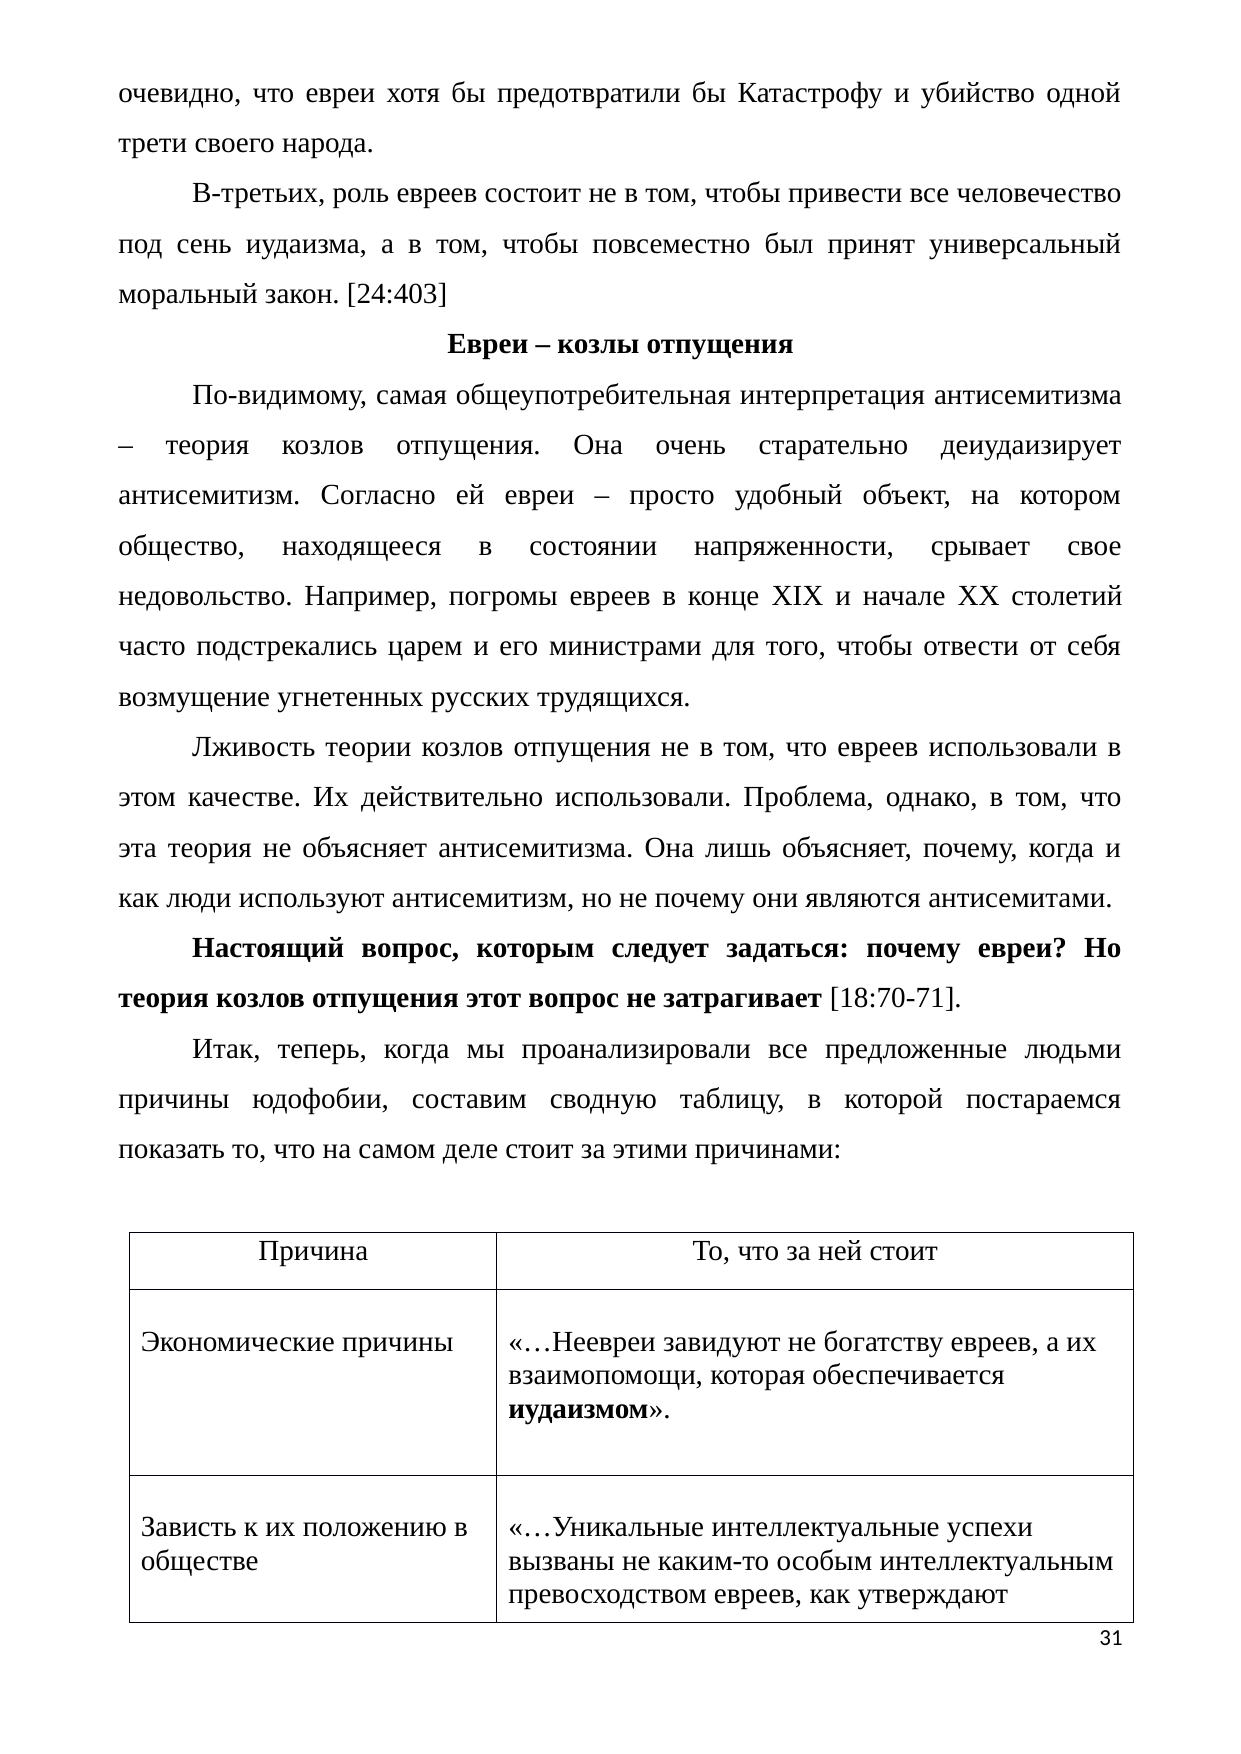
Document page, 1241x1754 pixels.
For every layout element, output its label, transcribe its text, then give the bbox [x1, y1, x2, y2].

text Евреи – козлы отпущения [118, 327, 1122, 360]
text Итак, теперь, когда мы проанализировали все предложенные людьми причины юдофобии, составим сводную таблицу, в которой постараемся показать то, что на самом деле стоит за этими причинами: [118, 1031, 1122, 1165]
text Настоящий вопрос, которым следует задаться: почему евреи? Но теория козлов отпущения этот вопрос не затрагивает [18:70-71]. [118, 930, 1122, 1014]
text По-видимому, самая общеупотребительная интерпретация антисемитизма – теория козлов отпущения. Она очень старательно деиудаизирует антисемитизм. Согласно ей евреи – просто удобный объект, на котором общество, находящееся в состоянии напряженности, срывает свое недовольство. Например, погромы евреев в конце XIX и начале XX столетий часто подстрекались царем и его министрами для того, чтобы отвести от себя возмущение угнетенных русских трудящихся. [118, 377, 1122, 712]
table_header Причина [130, 1233, 496, 1289]
text очевидно, что евреи хотя бы предотвратили бы Катастрофу и убийство одной трети своего народа. [118, 75, 1122, 159]
table_cell «…Неевреи завидуют не богатству евреев, а их взаимопомощи, которая обеспечивается иудаизмом». [497, 1290, 1133, 1475]
table_header То, что за ней стоит [497, 1233, 1133, 1289]
table_cell «…Уникальные интеллектуальные успехи вызваны не каким-то особым интеллектуальным превосходством евреев, как утверждают [497, 1476, 1133, 1622]
text Лживость теории козлов отпущения не в том, что евреев использовали в этом качестве. Их действительно использовали. Проблема, однако, в том, что эта теория не объясняет антисемитизма. Она лишь объясняет, почему, когда и как люди используют антисемитизм, но не почему они являются антисемитами. [118, 729, 1122, 913]
table_cell Зависть к их положению в обществе [130, 1476, 496, 1622]
table_cell Экономические причины [130, 1290, 496, 1475]
text В-третьих, роль евреев состоит не в том, чтобы привести все человечество под сень иудаизма, а в том, чтобы повсеместно был принят универсальный моральный закон. [24:403] [118, 176, 1122, 310]
